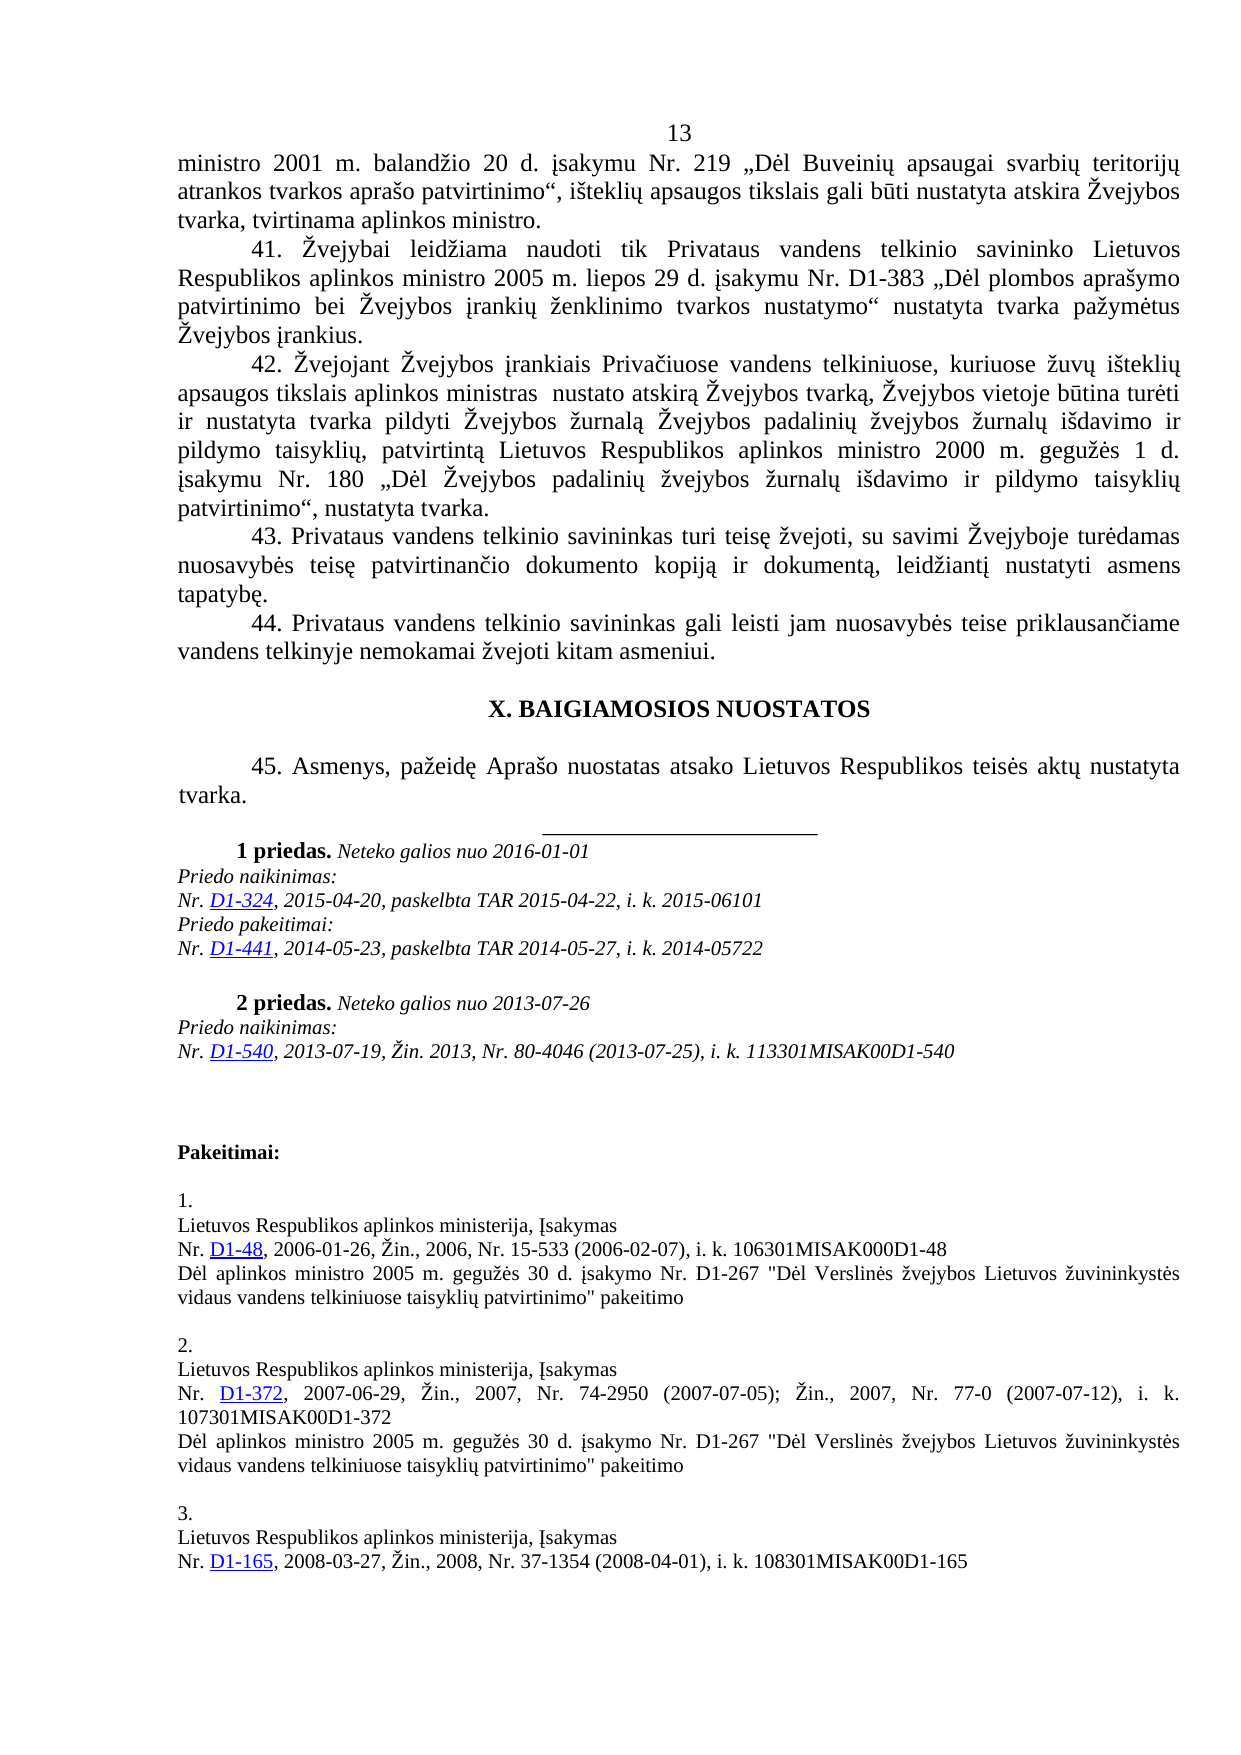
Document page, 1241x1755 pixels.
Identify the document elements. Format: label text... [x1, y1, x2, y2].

text Nr. D1-165, 2008-03-27, Žin., 2008, Nr. 37-1354 (2008-04-01), i. k. 108301MISAK00D1-165 [177, 1549, 1181, 1573]
text 44. Privataus vandens telkinio savininkas gali leisti jam nuosavybės teise priklausančiame vandens telkinyje nemokamai žvejoti kitam asmeniui. [177, 608, 1181, 665]
text 42. Žvejojant Žvejybos įrankiais Privačiuose vandens telkiniuose, kuriuose žuvų išteklių apsaugos tikslais aplinkos ministras nustato atskirą Žvejybos tvarką, Žvejybos vietoje būtina turėti ir nustatyta tvarka pildyti Žvejybos žurnalą Žvejybos padalinių žvejybos žurnalų išdavimo ir pildymo taisyklių, patvirtintą Lietuvos Respublikos aplinkos ministro 2000 m. gegužės 1 d. įsakymu Nr. 180 „Dėl Žvejybos padalinių žvejybos žurnalų išdavimo ir pildymo taisyklių patvirtinimo“, nustatyta tvarka. [177, 349, 1181, 521]
text 41. Žvejybai leidžiama naudoti tik Privataus vandens telkinio savininko Lietuvos Respublikos aplinkos ministro 2005 m. liepos 29 d. įsakymu Nr. D1-383 „Dėl plombos aprašymo patvirtinimo bei Žvejybos įrankių ženklinimo tvarkos nustatymo“ nustatyta tvarka pažymėtus Žvejybos įrankius. [177, 234, 1181, 349]
text Nr. D1-372, 2007-06-29, Žin., 2007, Nr. 74-2950 (2007-07-05); Žin., 2007, Nr. 77-0 (2007-07-12), i. k. 107301MISAK00D1-372 [177, 1381, 1181, 1429]
text Pakeitimai: [177, 1140, 1181, 1164]
text 43. Privataus vandens telkinio savininkas turi teisę žvejoti, su savimi Žvejyboje turėdamas nuosavybės teisę patvirtinančio dokumento kopiją ir dokumentą, leidžiantį nustatyti asmens tapatybę. [177, 521, 1181, 608]
text 45. Asmenys, pažeidę Aprašo nuostatas atsako Lietuvos Respublikos teisės aktų nustatyta tvarka. [178, 751, 1181, 809]
text 2 priedas. Neteko galios nuo 2013-07-26 [177, 989, 1181, 1015]
text Nr. D1-324, 2015-04-20, paskelbta TAR 2015-04-22, i. k. 2015-06101 [177, 888, 1181, 912]
text Lietuvos Respublikos aplinkos ministerija, Įsakymas [177, 1357, 1181, 1381]
text 2. [177, 1333, 1181, 1357]
text Priedo naikinimas: [177, 864, 1181, 888]
text Nr. D1-441, 2014-05-23, paskelbta TAR 2014-05-27, i. k. 2014-05722 [177, 936, 1181, 960]
text Priedo naikinimas: [177, 1015, 1181, 1039]
text Lietuvos Respublikos aplinkos ministerija, Įsakymas [177, 1212, 1181, 1237]
text ministro 2001 m. balandžio 20 d. įsakymu Nr. 219 „Dėl Buveinių apsaugai svarbių teritorijų atrankos tvarkos aprašo patvirtinimo“, išteklių apsaugos tikslais gali būti nustatyta atskira Žvejybos tvarka, tvirtinama aplinkos ministro. [177, 148, 1181, 234]
text Lietuvos Respublikos aplinkos ministerija, Įsakymas [177, 1525, 1181, 1549]
text 1. [177, 1188, 1181, 1212]
text Nr. D1-540, 2013-07-19, Žin. 2013, Nr. 80-4046 (2013-07-25), i. k. 113301MISAK00D1-540 [177, 1039, 1181, 1063]
text X. BAIGIAMOSIOS NUOSTATOS [177, 694, 1181, 723]
text Dėl aplinkos ministro 2005 m. gegužės 30 d. įsakymo Nr. D1-267 "Dėl Verslinės žvejybos Lietuvos žuvininkystės vidaus vandens telkiniuose taisyklių patvirtinimo" pakeitimo [177, 1261, 1181, 1309]
text Nr. D1-48, 2006-01-26, Žin., 2006, Nr. 15-533 (2006-02-07), i. k. 106301MISAK000D1-48 [177, 1237, 1181, 1261]
text 1 priedas. Neteko galios nuo 2016-01-01 [177, 838, 1181, 864]
text ______________________ [178, 809, 1181, 838]
text Dėl aplinkos ministro 2005 m. gegužės 30 d. įsakymo Nr. D1-267 "Dėl Verslinės žvejybos Lietuvos žuvininkystės vidaus vandens telkiniuose taisyklių patvirtinimo" pakeitimo [177, 1429, 1181, 1477]
text 3. [177, 1501, 1181, 1525]
text Priedo pakeitimai: [177, 912, 1181, 936]
